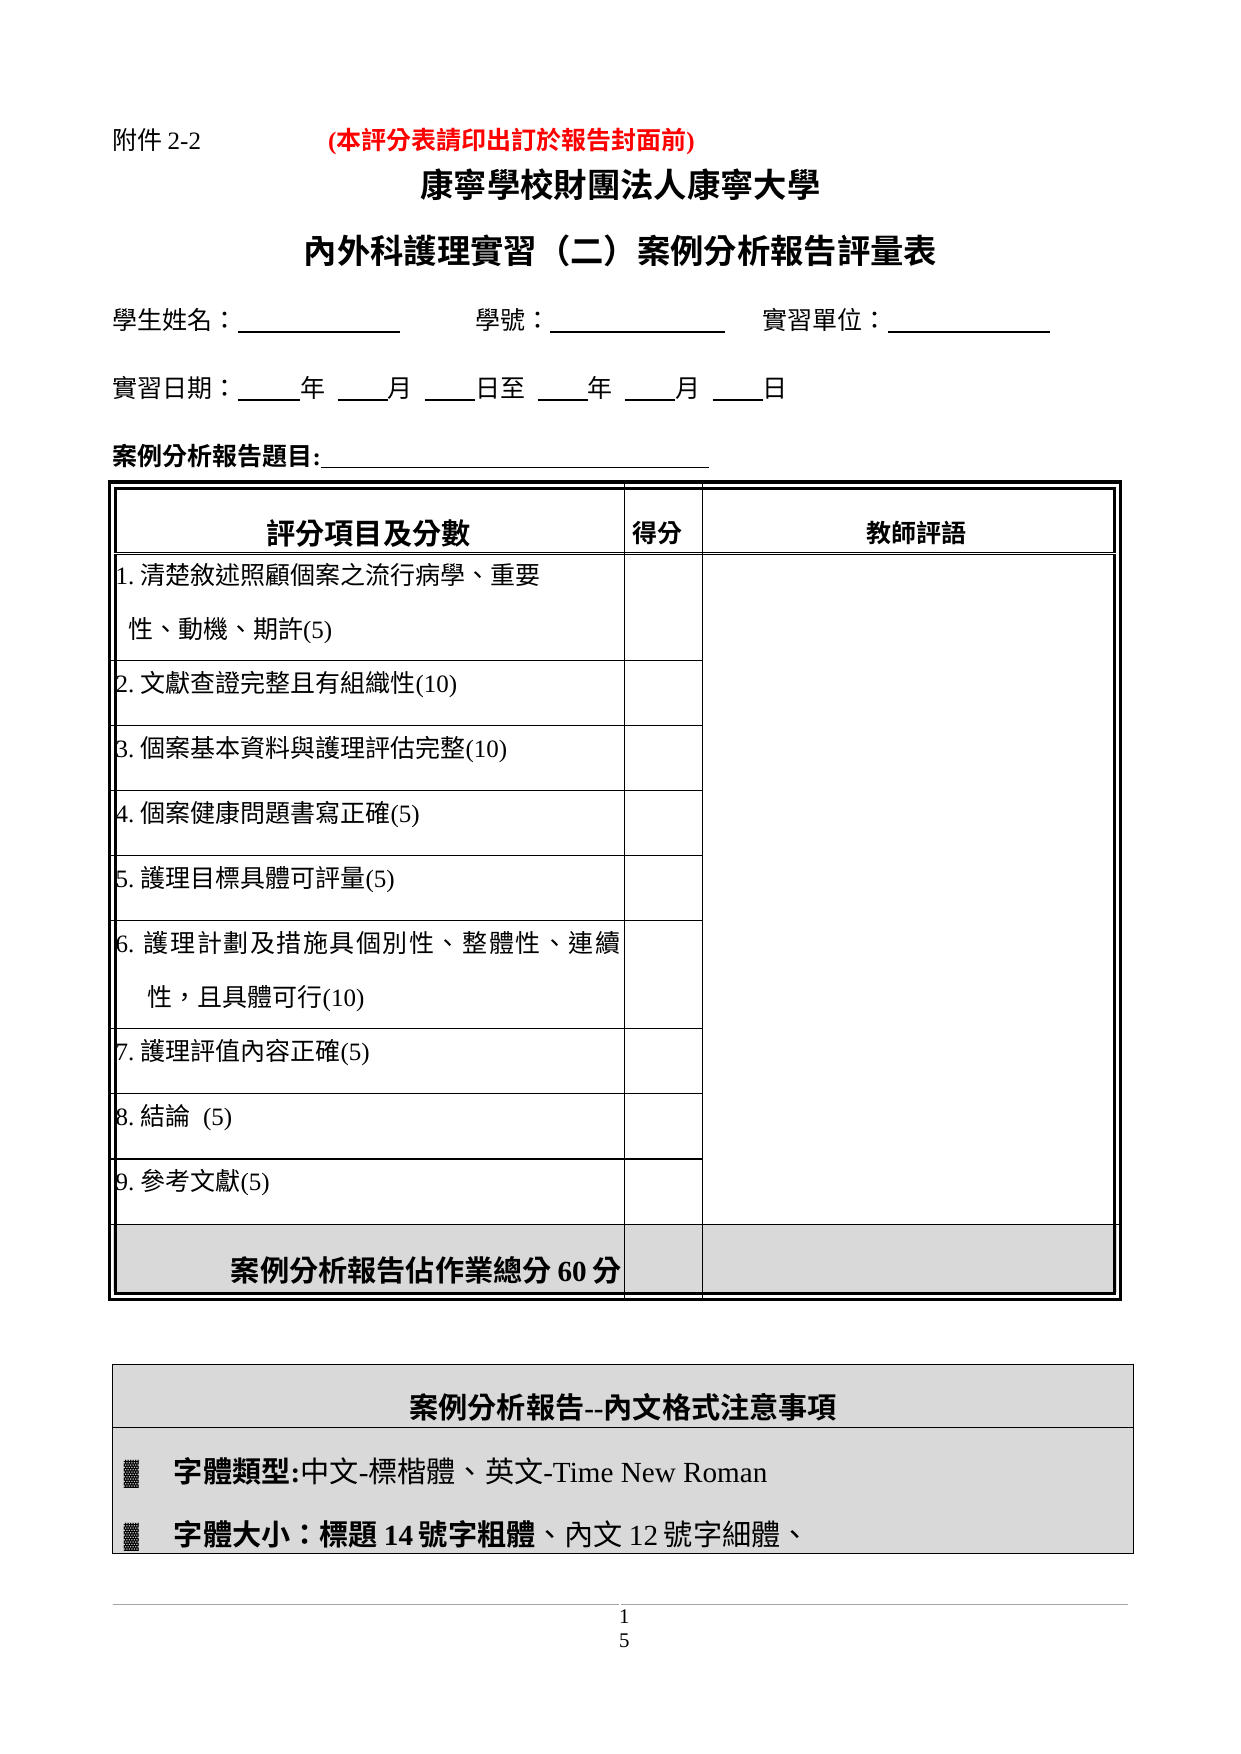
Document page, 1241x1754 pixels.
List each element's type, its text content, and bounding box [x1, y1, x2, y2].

text 學生姓名： 學號： 實習單位： [112, 277, 1128, 339]
table_cell [625, 856, 702, 920]
table_cell [625, 661, 702, 725]
text 實習日期： 年 月 日至 年 月 日 [112, 344, 1128, 407]
table_cell 5. 護理目標具體可評量(5) [117, 856, 624, 920]
table_header 評分項目及分數 [113, 484, 624, 552]
table_cell [625, 1029, 702, 1093]
table_cell 4. 個案健康問題書寫正確(5) [117, 791, 624, 855]
table_cell [625, 921, 702, 1028]
table_cell 案例分析報告佔作業總分60分 [117, 1225, 624, 1292]
table_cell 8. 結論 (5) [117, 1094, 624, 1158]
table_cell [703, 1225, 1113, 1292]
table_cell [625, 726, 702, 790]
table_cell [703, 555, 1113, 1223]
table_cell 2. 文獻查證完整且有組織性(10) [117, 661, 624, 725]
table_cell 1. 清楚敘述照顧個案之流行病學、重要 性、動機、期許(5) [117, 555, 624, 660]
table_cell [625, 1225, 702, 1292]
table_cell [625, 1094, 702, 1158]
table_header 教師評語 [703, 484, 1117, 552]
table_cell [625, 1160, 702, 1223]
text 內外科護理實習（二）案例分析報告評量表 [112, 207, 1128, 269]
text 康寧學校財團法人康寧大學 [112, 159, 1128, 207]
text 案例分析報告題目: [112, 412, 1128, 475]
table_cell 7. 護理評值內容正確(5) [117, 1029, 624, 1093]
text 附件2-2 (本評分表請印出訂於報告封面前) [112, 96, 1128, 159]
table_header 得分 [625, 490, 702, 552]
table_header 案例分析報告--內文格式注意事項 [113, 1365, 1133, 1427]
table_cell 9. 參考文獻(5) [117, 1160, 624, 1223]
table_cell [625, 791, 702, 855]
table_cell 字體類型:中文-標楷體、英文-Time New Roman 字體大小：標題14號字粗體、內文12號字細體、 表格內文字體：至少10號字 行距：2倍行高、頁碼位置：應置於每一頁底部且置中 各標題之重點備註勿刪除，文獻內容以自己理解後的語言書寫，切勿抄襲 [113, 1428, 1133, 1553]
table_cell [625, 555, 702, 660]
table_cell 3. 個案基本資料與護理評估完整(10) [117, 726, 624, 790]
table_cell 6. 護理計劃及措施具個別性、整體性、連續性，且具體可行(10) [117, 921, 624, 1028]
